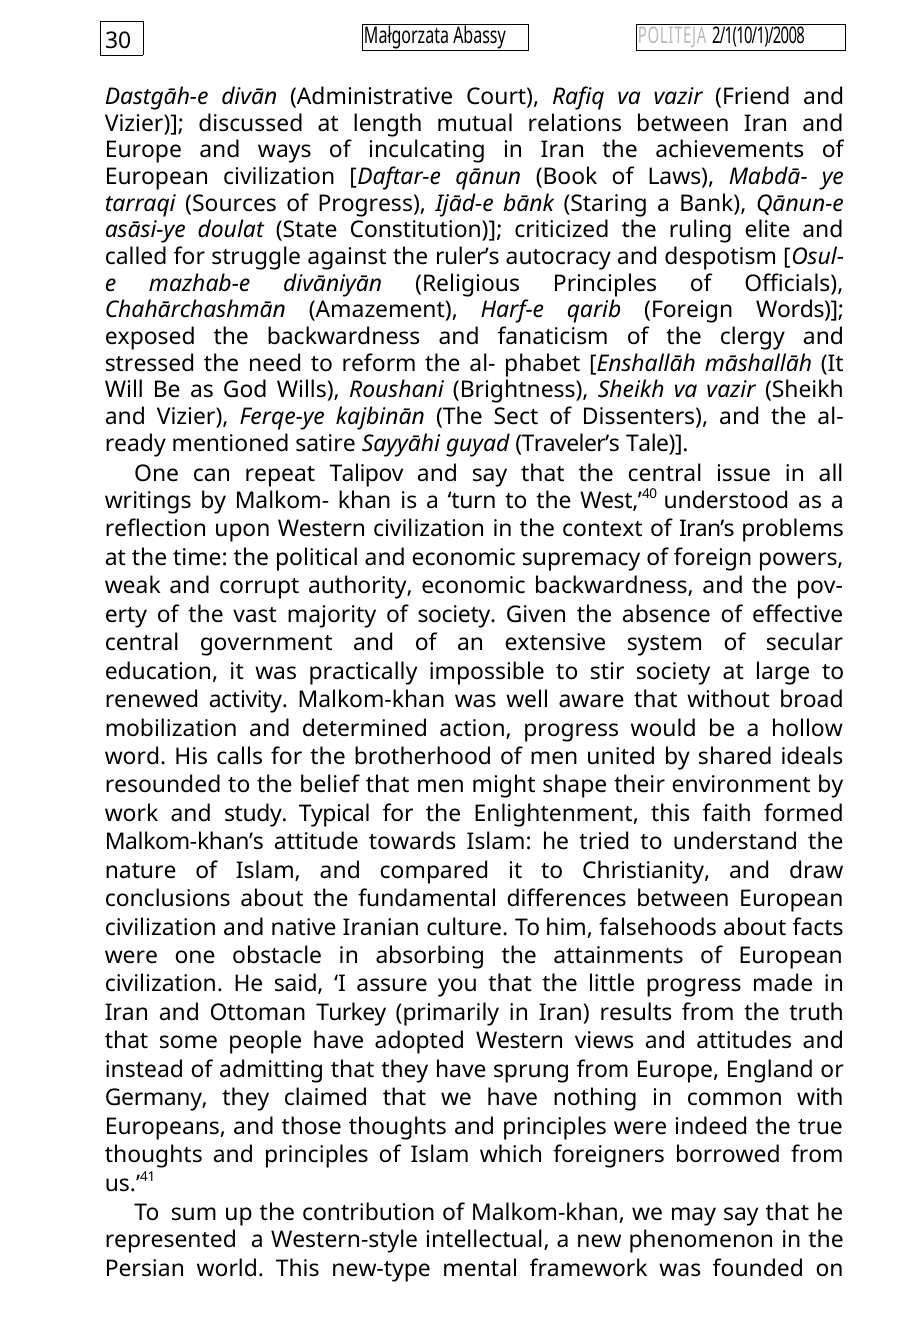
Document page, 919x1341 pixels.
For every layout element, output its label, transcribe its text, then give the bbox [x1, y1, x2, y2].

text Dastgāh-e divān (Administrative Court), Rafiq va vazir (Friend and Vizier)]; discussed at length mutual relations between Iran and Europe and ways of inculcating in Iran the achievements of European civilization [Daftar-e qānun (Book of Laws), Mabdā- ye tarraqi (Sources of Progress), Ijād-e bānk (Staring a Bank), Qānun-e asāsi-ye doulat (State Constitution)]; criticized the ruling elite and called for struggle against the ruler’s autocracy and despotism [Osul-e mazhab-e divāniyān (Religious Principles of Officials), Chahārchashmān (Amazement), Harf-e qarib (Foreign Words)]; exposed the backwardness and fanaticism of the clergy and stressed the need to reform the al- phabet [Enshallāh māshallāh (It Will Be as God Wills), Roushani (Brightness), Sheikh va vazir (Sheikh and Vizier), Ferqe-ye kajbinān (The Sect of Dissenters), and the al- ready mentioned satire Sayyāhi guyad (Traveler’s Tale)]. [104, 83, 844, 456]
text One can repeat Talipov and say that the central issue in all writings by Malkom- khan is a ‘turn to the West,’40 understood as a reflection upon Western civilization in the context of Iran’s problems at the time: the political and economic supremacy of foreign powers, weak and corrupt authority, economic backwardness, and the pov- erty of the vast majority of society. Given the absence of effective central government and of an extensive system of secular education, it was practically impossible to stir society at large to renewed activity. Malkom-khan was well aware that without broad mobilization and determined action, progress would be a hollow word. His calls for the brotherhood of men united by shared ideals resounded to the belief that men might shape their environment by work and study. Typical for the Enlightenment, this faith formed Malkom-khan’s attitude towards Islam: he tried to understand the nature of Islam, and compared it to Christianity, and draw conclusions about the fundamental differences between European civilization and native Iranian culture. To him, falsehoods about facts were one obstacle in absorbing the attainments of European civilization. He said, ‘I assure you that the little progress made in Iran and Ottoman Turkey (primarily in Iran) results from the truth that some people have adopted Western views and attitudes and instead of admitting that they have sprung from Europe, England or Germany, they claimed that we have nothing in common with Europeans, and those thoughts and principles were indeed the true thoughts and principles of Islam which foreigners borrowed from us.’41 [104, 458, 844, 1198]
text To sum up the contribution of Malkom-khan, we may say that he represented a Western-style intellectual, a new phenomenon in the Persian world. This new-type mental framework was founded on [104, 1198, 844, 1283]
